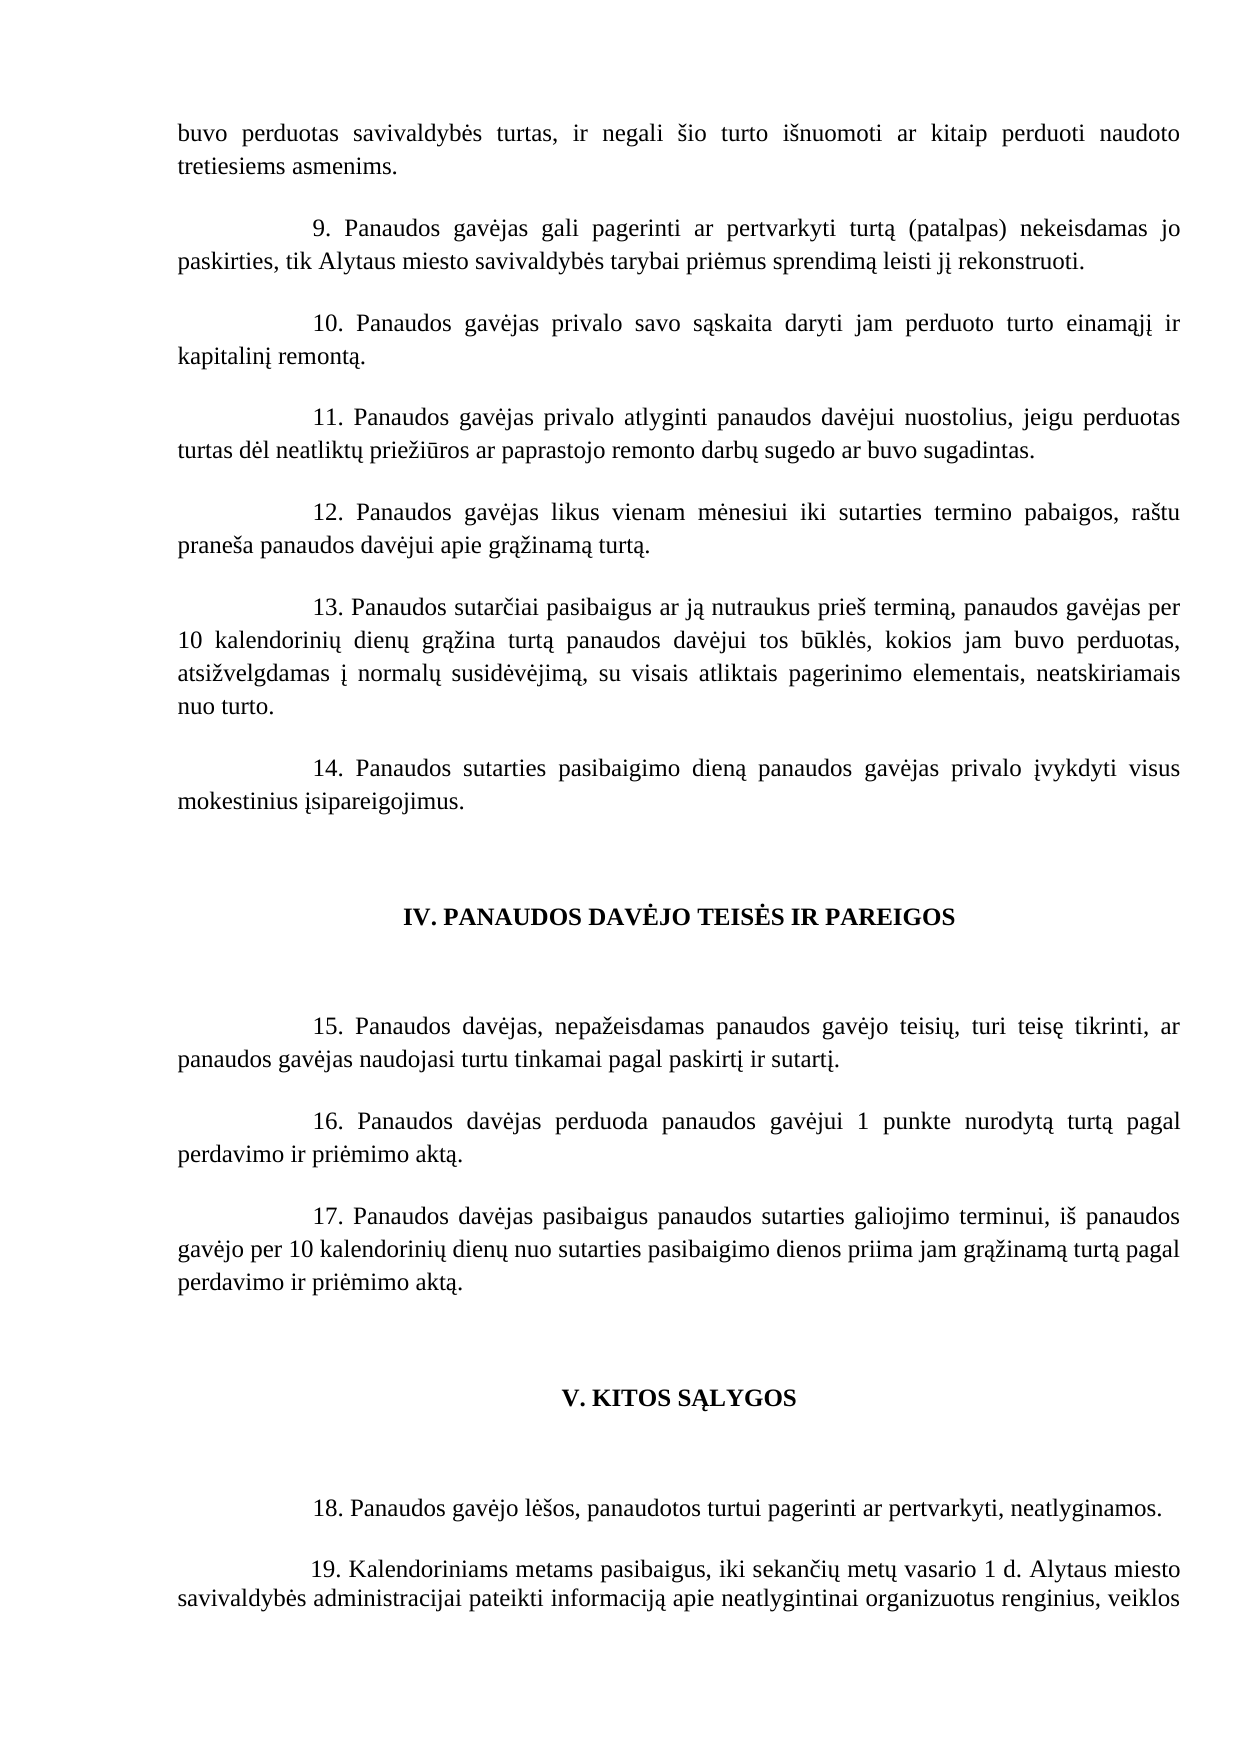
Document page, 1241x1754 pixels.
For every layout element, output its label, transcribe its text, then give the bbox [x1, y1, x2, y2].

text 10. Panaudos gavėjas privalo savo sąskaita daryti jam perduoto turto einamąjį ir kapitalinį remontą. [177, 308, 1181, 369]
text 18. Panaudos gavėjo lėšos, panaudotos turtui pagerinti ar pertvarkyti, neatlyginamos. [177, 1493, 1181, 1521]
text buvo perduotas savivaldybės turtas, ir negali šio turto išnuomoti ar kitaip perduoti naudoto tretiesiems asmenims. [177, 118, 1181, 180]
text 16. Panaudos davėjas perduoda panaudos gavėjui 1 punkte nurodytą turtą pagal perdavimo ir priėmimo aktą. [177, 1106, 1181, 1168]
text V. KITOS SĄLYGOS [177, 1383, 1181, 1412]
text 9. Panaudos gavėjas gali pagerinti ar pertvarkyti turtą (patalpas) nekeisdamas jo paskirties, tik Alytaus miesto savivaldybės tarybai priėmus sprendimą leisti jį rekonstruoti. [177, 213, 1181, 275]
text 11. Panaudos gavėjas privalo atlyginti panaudos davėjui nuostolius, jeigu perduotas turtas dėl neatliktų priežiūros ar paprastojo remonto darbų sugedo ar buvo sugadintas. [177, 402, 1181, 464]
text 15. Panaudos davėjas, nepažeisdamas panaudos gavėjo teisių, turi teisę tikrinti, ar panaudos gavėjas naudojasi turtu tinkamai pagal paskirtį ir sutartį. [177, 1011, 1181, 1073]
text 17. Panaudos davėjas pasibaigus panaudos sutarties galiojimo terminui, iš panaudos gavėjo per 10 kalendorinių dienų nuo sutarties pasibaigimo dienos priima jam grąžinamą turtą pagal perdavimo ir priėmimo aktą. [177, 1201, 1181, 1296]
text 12. Panaudos gavėjas likus vienam mėnesiui iki sutarties termino pabaigos, raštu praneša panaudos davėjui apie grąžinamą turtą. [177, 497, 1181, 559]
text 13. Panaudos sutarčiai pasibaigus ar ją nutraukus prieš terminą, panaudos gavėjas per 10 kalendorinių dienų grąžina turtą panaudos davėjui tos būklės, kokios jam buvo perduotas, atsižvelgdamas į normalų susidėvėjimą, su visais atliktais pagerinimo elementais, neatskiriamais nuo turto. [177, 592, 1181, 720]
text 14. Panaudos sutarties pasibaigimo dieną panaudos gavėjas privalo įvykdyti visus mokestinius įsipareigojimus. [177, 753, 1181, 815]
text 19. Kalendoriniams metams pasibaigus, iki sekančių metų vasario 1 d. Alytaus miesto savivaldybės administracijai pateikti informaciją apie neatlygintinai organizuotus renginius, veiklos [177, 1554, 1181, 1612]
text IV. PANAUDOS DAVĖJO TEISĖS IR PAREIGOS [177, 902, 1181, 931]
